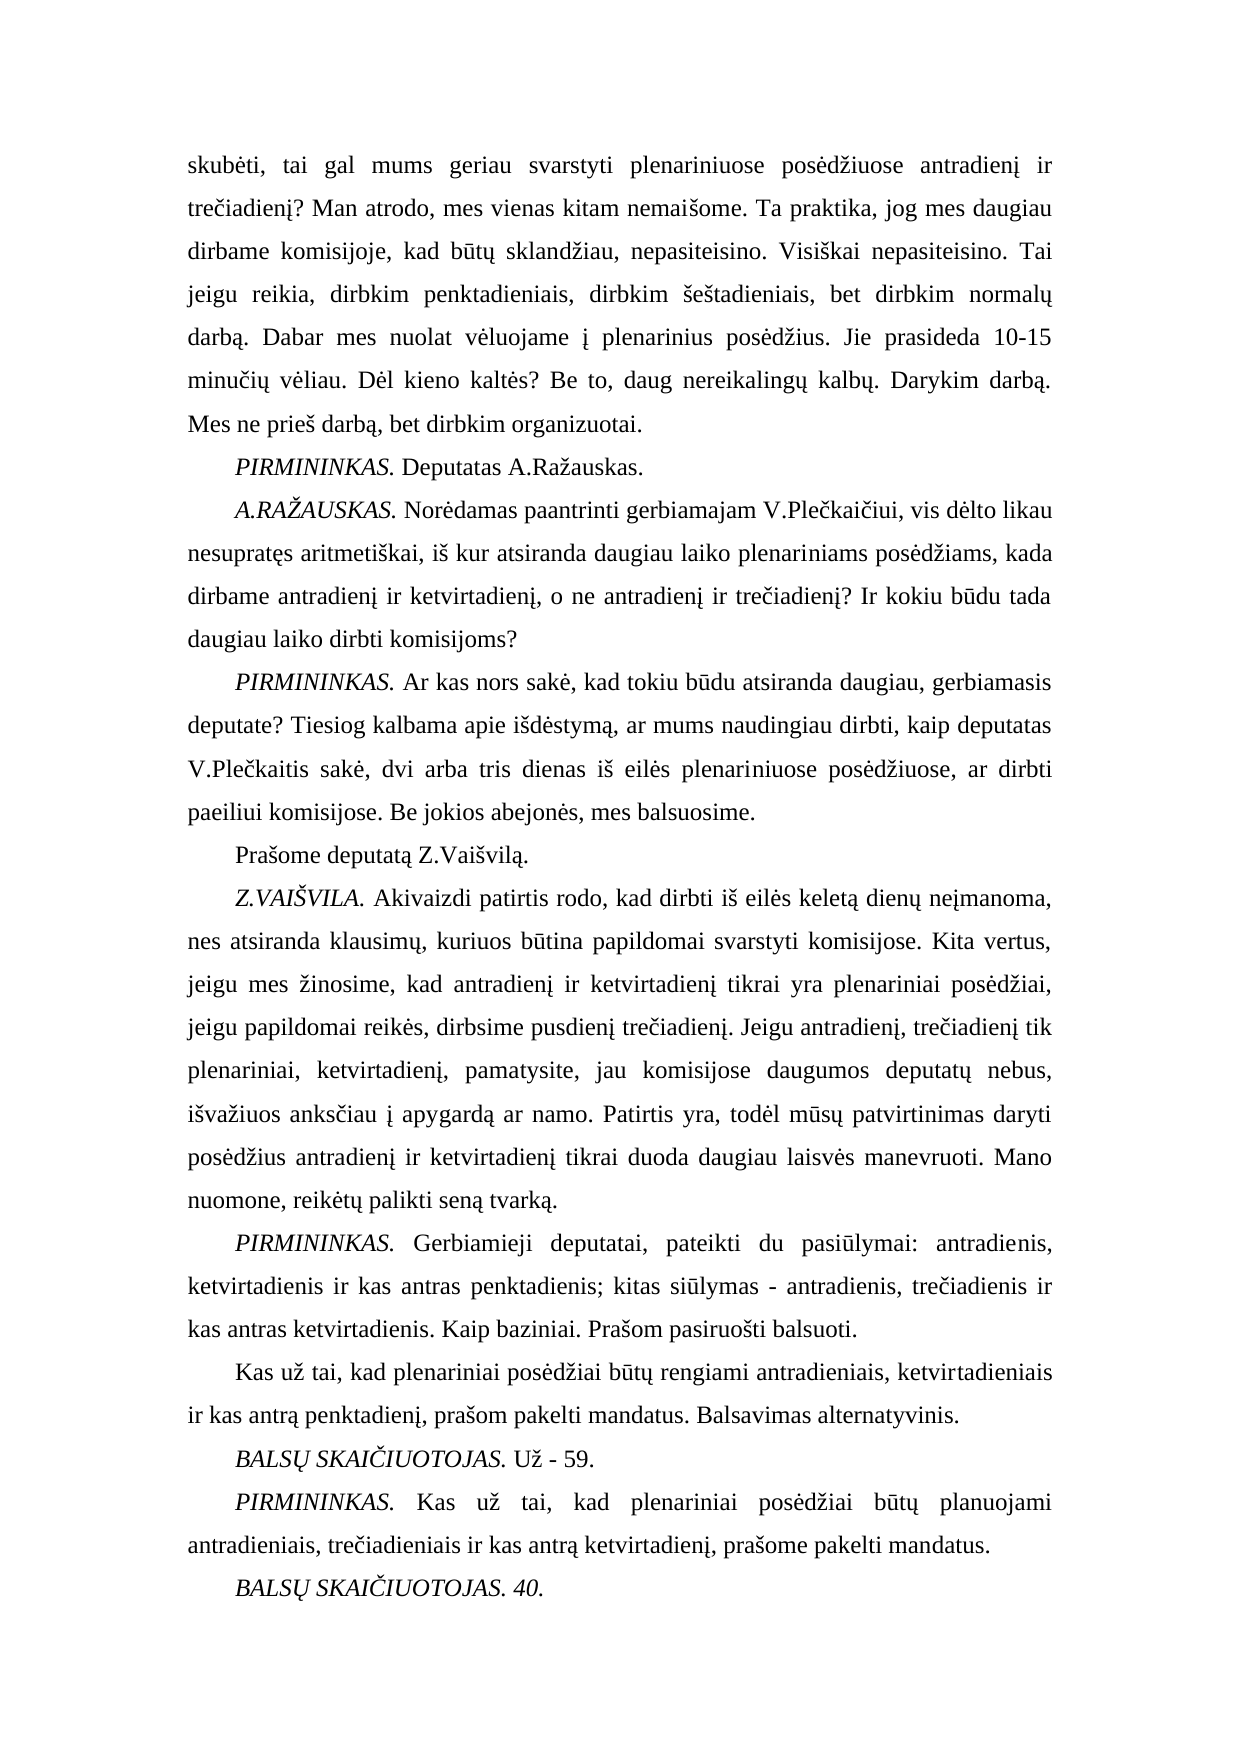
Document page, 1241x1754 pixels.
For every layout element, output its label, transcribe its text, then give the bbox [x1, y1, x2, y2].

text BALSŲ SKAIČIUOTOJAS. Už - 59. [187, 1444, 1053, 1472]
text skubėti, tai gal mums geriau svarstyti plenariniuose posėdžiuose antradienį ir trečiadienį? Man atrodo, mes vienas kitam nemai­šome. Ta praktika, jog mes daugiau dirbame komisijoje, kad būtų sklan­džiau, nepasiteisino. Visiškai nepasiteisino. Tai jeigu reikia, dirbkim penk­tadieniais, dirbkim šeštadieniais, bet dirbkim normalų darbą. Dabar mes nuolat vėluojame į plenarinius posėdžius. Jie prasideda 10-15 minučių vė­liau. Dėl kieno kaltės? Be to, daug nereikalingų kalbų. Darykim darbą. Mes ne prieš darbą, bet dirbkim organizuotai. [187, 150, 1053, 437]
text Prašome deputatą Z.Vaišvilą. [187, 840, 1053, 869]
text PIRMININKAS. Ar kas nors sakė, kad tokiu būdu atsiranda daugiau, gerbiamasis deputate? Tiesiog kalbama apie išdėstymą, ar mums naudingiau dirbti, kaip deputatas V.Plečkaitis sakė, dvi arba tris dienas iš eilės plenari­niuose posėdžiuose, ar dirbti paeiliui komisijose. Be jokios abejonės, mes balsuosime. [187, 667, 1053, 826]
text Z.VAIŠVILA. Akivaizdi patirtis rodo, kad dirbti iš eilės keletą dienų neįmanoma, nes atsiranda klausimų, kuriuos būtina papildomai svarstyti komisijose. Kita vertus, jeigu mes žinosime, kad antradienį ir ketvirtadienį tikrai yra plenariniai posėdžiai, jeigu papildomai reikės, dirbsime pusdienį trečiadienį. Jeigu antradienį, trečiadienį tik plenariniai, ketvirtadienį, pama­tysite, jau komisijose daugumos deputatų nebus, išvažiuos anksčiau į apy­gardą ar namo. Patirtis yra, todėl mūsų patvirtinimas daryti posėdžius antra­dienį ir ketvirtadienį tikrai duoda daugiau laisvės manevruoti. Mano nuo­mone, reikėtų palikti seną tvarką. [187, 883, 1053, 1214]
text A.RAŽAUSKAS. Norėdamas paantrinti gerbiamajam V.Plečkaičiui, vis dėlto likau nesupratęs aritmetiškai, iš kur atsiranda daugiau laiko plenari­niams posėdžiams, kada dirbame antradienį ir ketvirtadienį, o ne antradienį ir trečiadienį? Ir kokiu būdu tada daugiau laiko dirbti komisijoms? [187, 495, 1053, 653]
text PIRMININKAS. Deputatas A.Ražauskas. [187, 452, 1053, 481]
text PIRMININKAS. Gerbiamieji deputatai, pateikti du pasiūlymai: antradie­nis, ketvirtadienis ir kas antras penktadienis; kitas siūlymas - antradienis, trečiadienis ir kas antras ketvirtadienis. Kaip baziniai. Prašom pasiruošti balsuoti. [187, 1228, 1053, 1343]
text Kas už tai, kad plenariniai posėdžiai būtų rengiami antradieniais, ketvir­tadieniais ir kas antrą penktadienį, prašom pakelti mandatus. Balsavimas alternatyvinis. [187, 1357, 1053, 1429]
text PIRMININKAS. Kas už tai, kad plenariniai posėdžiai būtų planuojami antradieniais, trečiadieniais ir kas antrą ketvirtadienį, prašome pakelti man­datus. [187, 1487, 1053, 1559]
text BALSŲ SKAIČIUOTOJAS. 40. [187, 1573, 1053, 1602]
